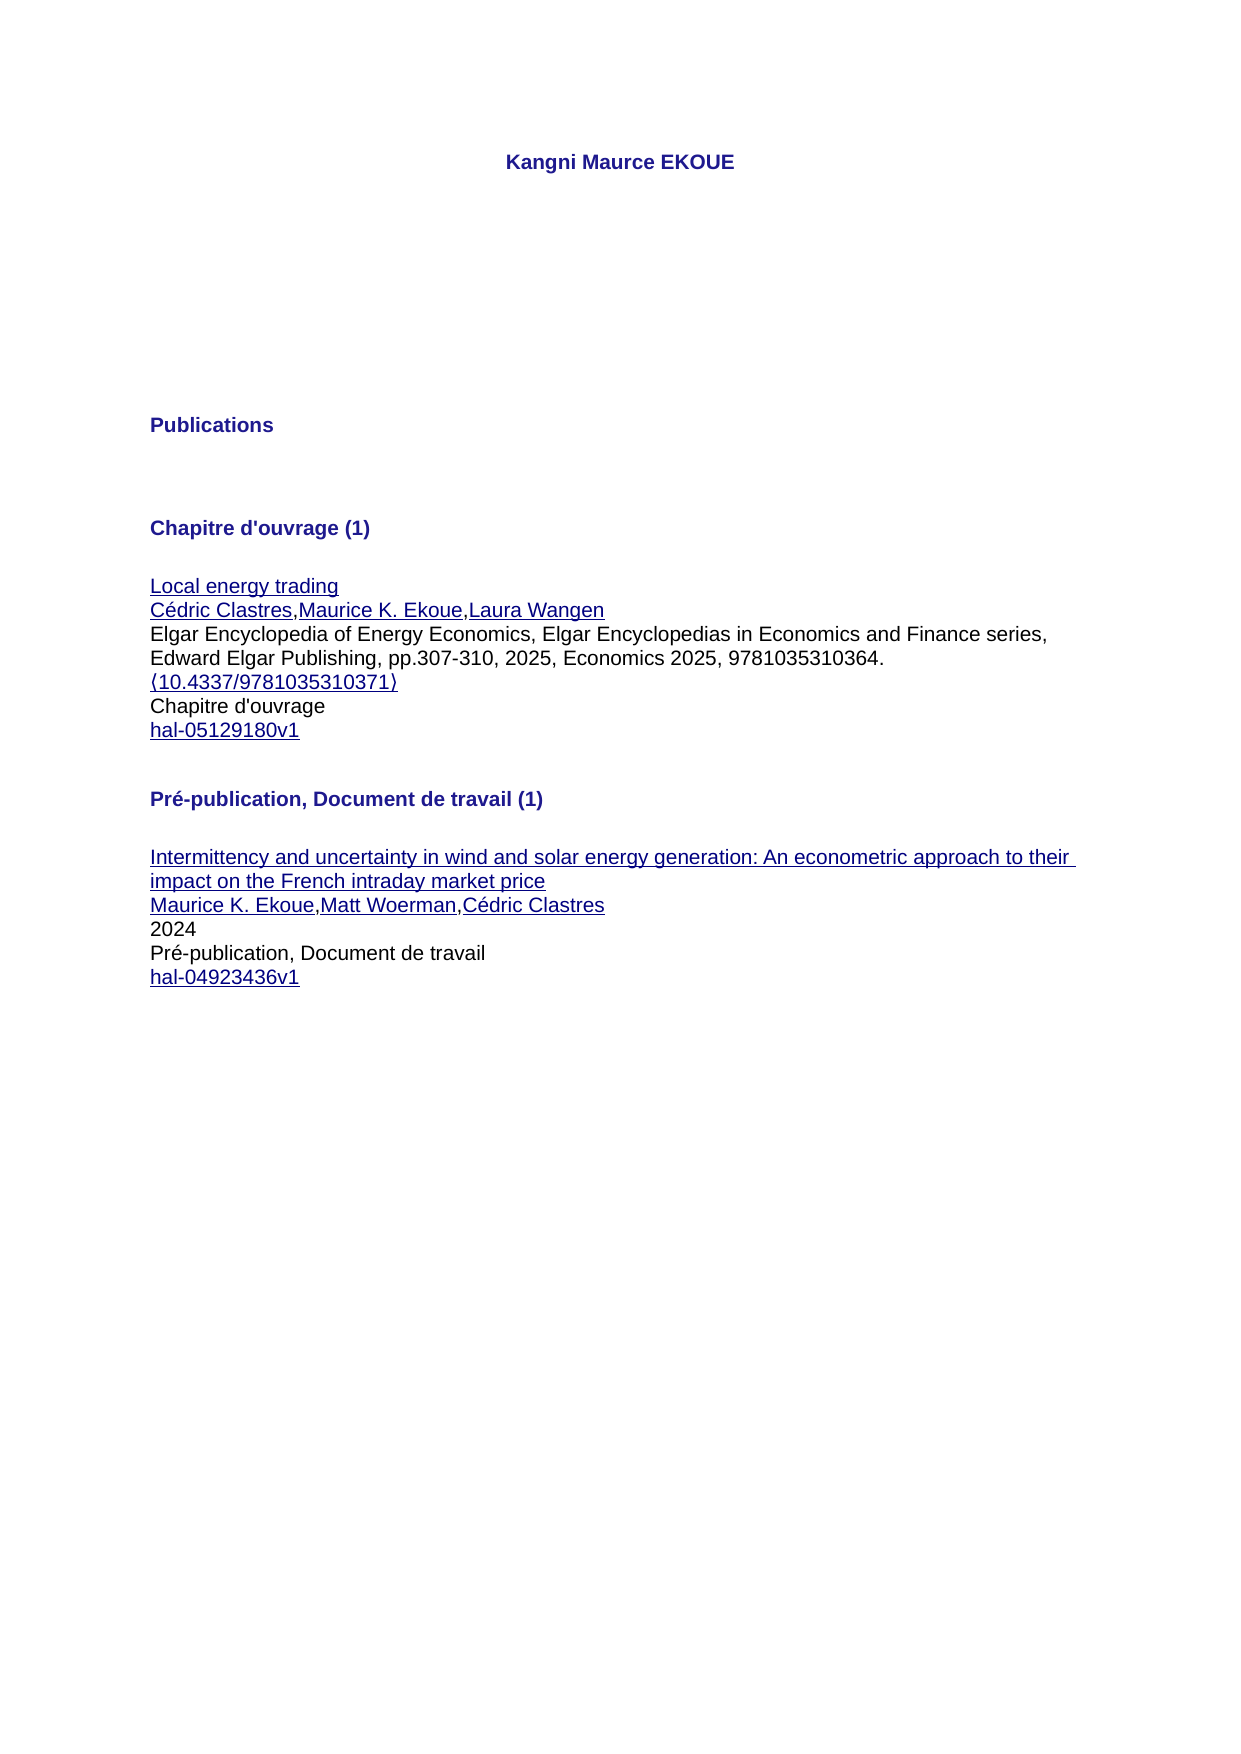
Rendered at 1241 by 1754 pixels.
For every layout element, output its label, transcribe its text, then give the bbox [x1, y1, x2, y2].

table_header Intermittency and uncertainty in wind and solar energy generation: An econometric approach to their impact on the French intraday market price Maurice K. Ekoue,Matt Woerman,Cédric Clastres 2024 Pré-publication, Document de travail hal-04923436v1 [150, 845, 1090, 988]
subtitle Kangni Maurce EKOUE [150, 150, 1090, 174]
subtitle Pré-publication, Document de travail (1) [150, 786, 1090, 810]
subtitle Publications [150, 412, 1090, 436]
table_header Local energy trading Cédric Clastres,Maurice K. Ekoue,Laura Wangen Elgar Encyclopedia of Energy Economics, Elgar Encyclopedias in Economics and Finance series, Edward Elgar Publishing, pp.307-310, 2025, Economics 2025, 9781035310364. ⟨10.4337/9781035310371⟩ Chapitre d'ouvrage hal-05129180v1 [150, 574, 1090, 742]
subtitle Chapitre d'ouvrage (1) [150, 516, 1090, 539]
